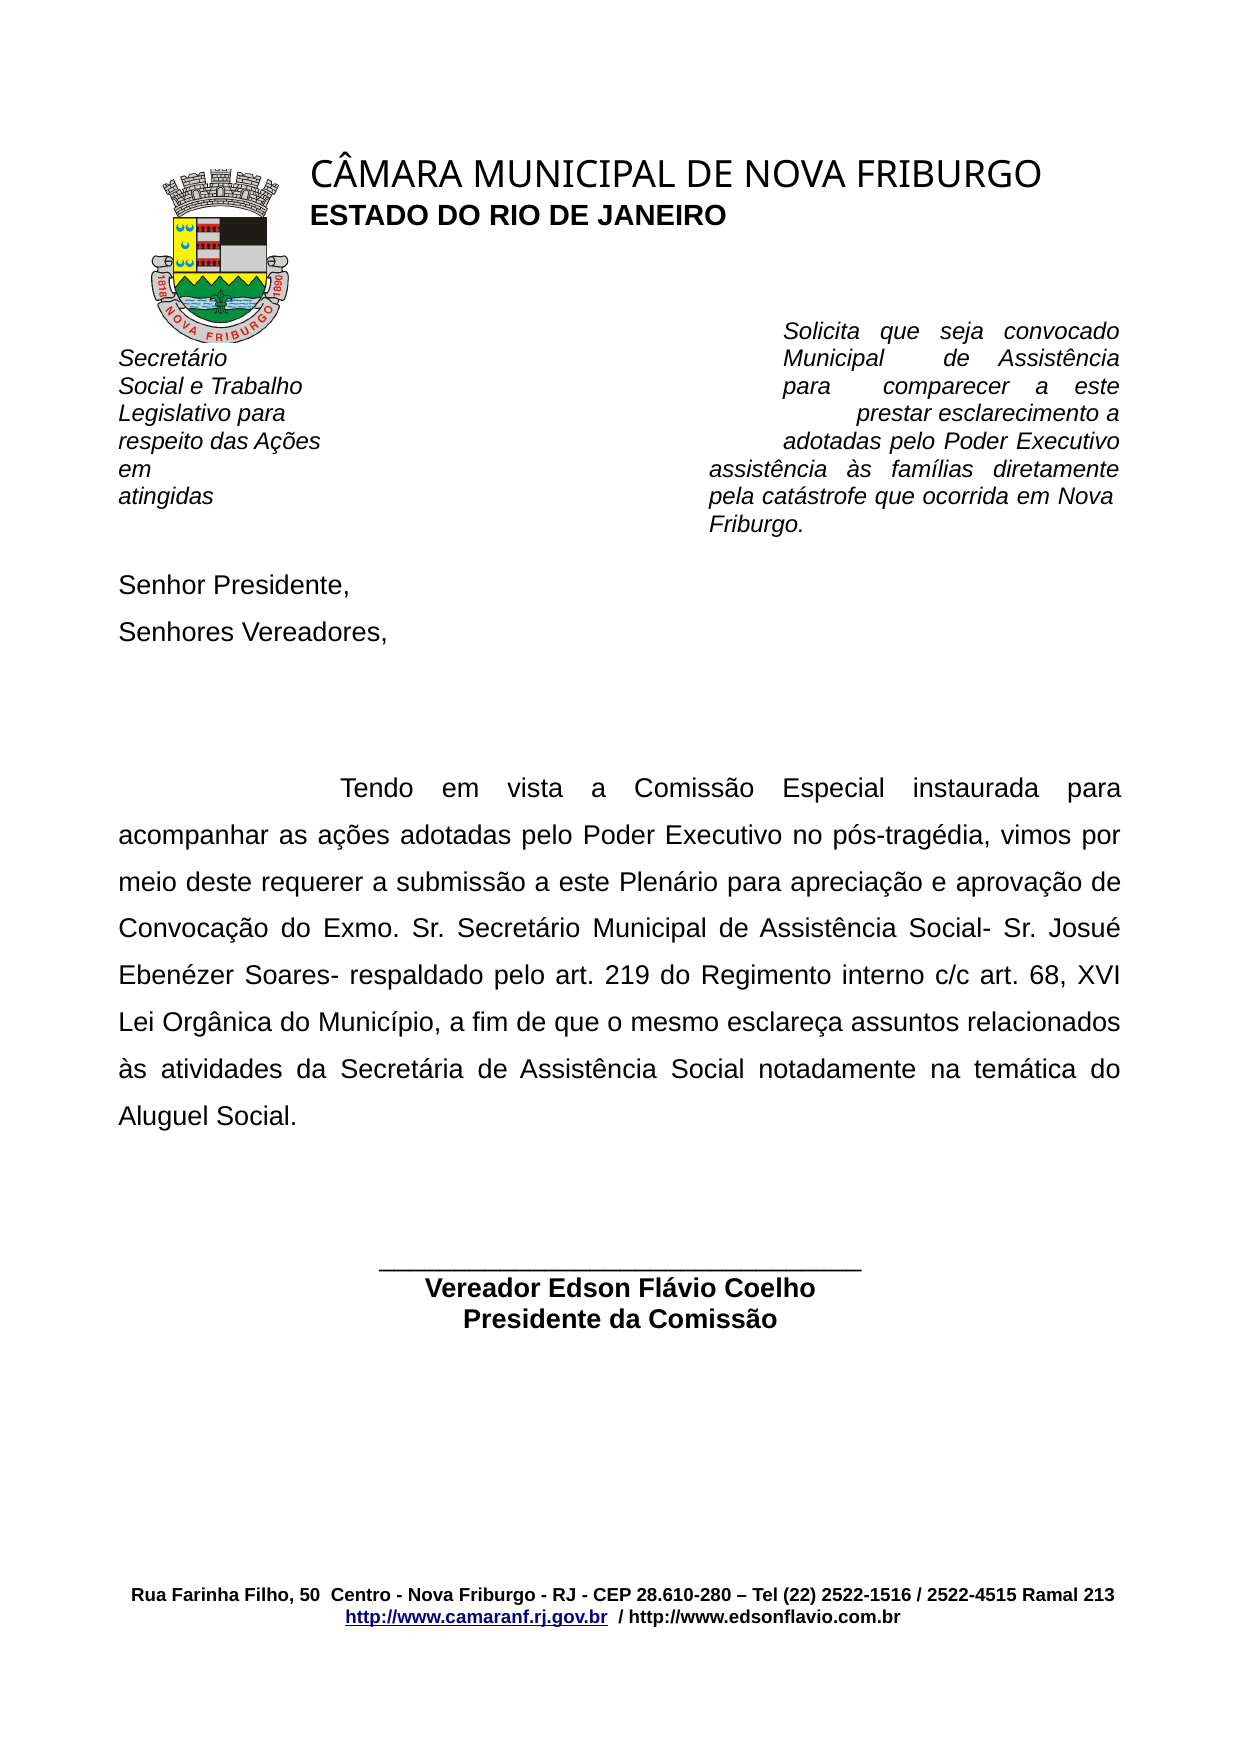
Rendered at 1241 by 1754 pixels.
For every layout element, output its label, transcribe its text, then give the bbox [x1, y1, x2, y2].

text Solicita que seja convocado Secretário Municipal de Assistência Social e Trabalho para comparecer a este Legislativo para prestar esclarecimento a respeito das Ações adotadas pelo Poder Executivo em assistência às famílias diretamente atingidas pela catástrofe que ocorrida em Nova Friburgo. [118, 317, 1122, 537]
text Vereador Edson Flávio Coelho [118, 1272, 1122, 1303]
text Rua Farinha Filho, 50 Centro - Nova Friburgo - RJ - CEP 28.610-280 – Tel (22) 2522-1516 / 2522-4515 Ramal 213 http://www.camaranf.rj.gov.br / http://www.edsonflavio.com.br [118, 1584, 1128, 1627]
text [121, 198, 149, 231]
text ________________________________ [118, 1241, 1122, 1272]
text CÂMARA MUNICIPAL DE NOVA FRIBURGO [118, 147, 1122, 198]
text Senhores Vereadores, [118, 616, 1122, 647]
text Presidente da Comissão [118, 1303, 1122, 1334]
text Senhor Presidente, [118, 569, 1122, 600]
text ESTADO DO RIO DE JANEIRO [291, 198, 1122, 231]
text Tendo em vista a Comissão Especial instaurada para acompanhar as ações adotadas pelo Poder Executivo no pós-tragédia, vimos por meio deste requerer a submissão a este Plenário para apreciação e aprovação de Convocação do Exmo. Sr. Secretário Municipal de Assistência Social- Sr. Josué Ebenézer Soares- respaldado pelo art. 219 do Regimento interno c/c art. 68, XVI Lei Orgânica do Município, a fim de que o mesmo esclareça assuntos relacionados às atividades da Secretária de Assistência Social notadamente na temática do Aluguel Social. [118, 772, 1122, 1131]
